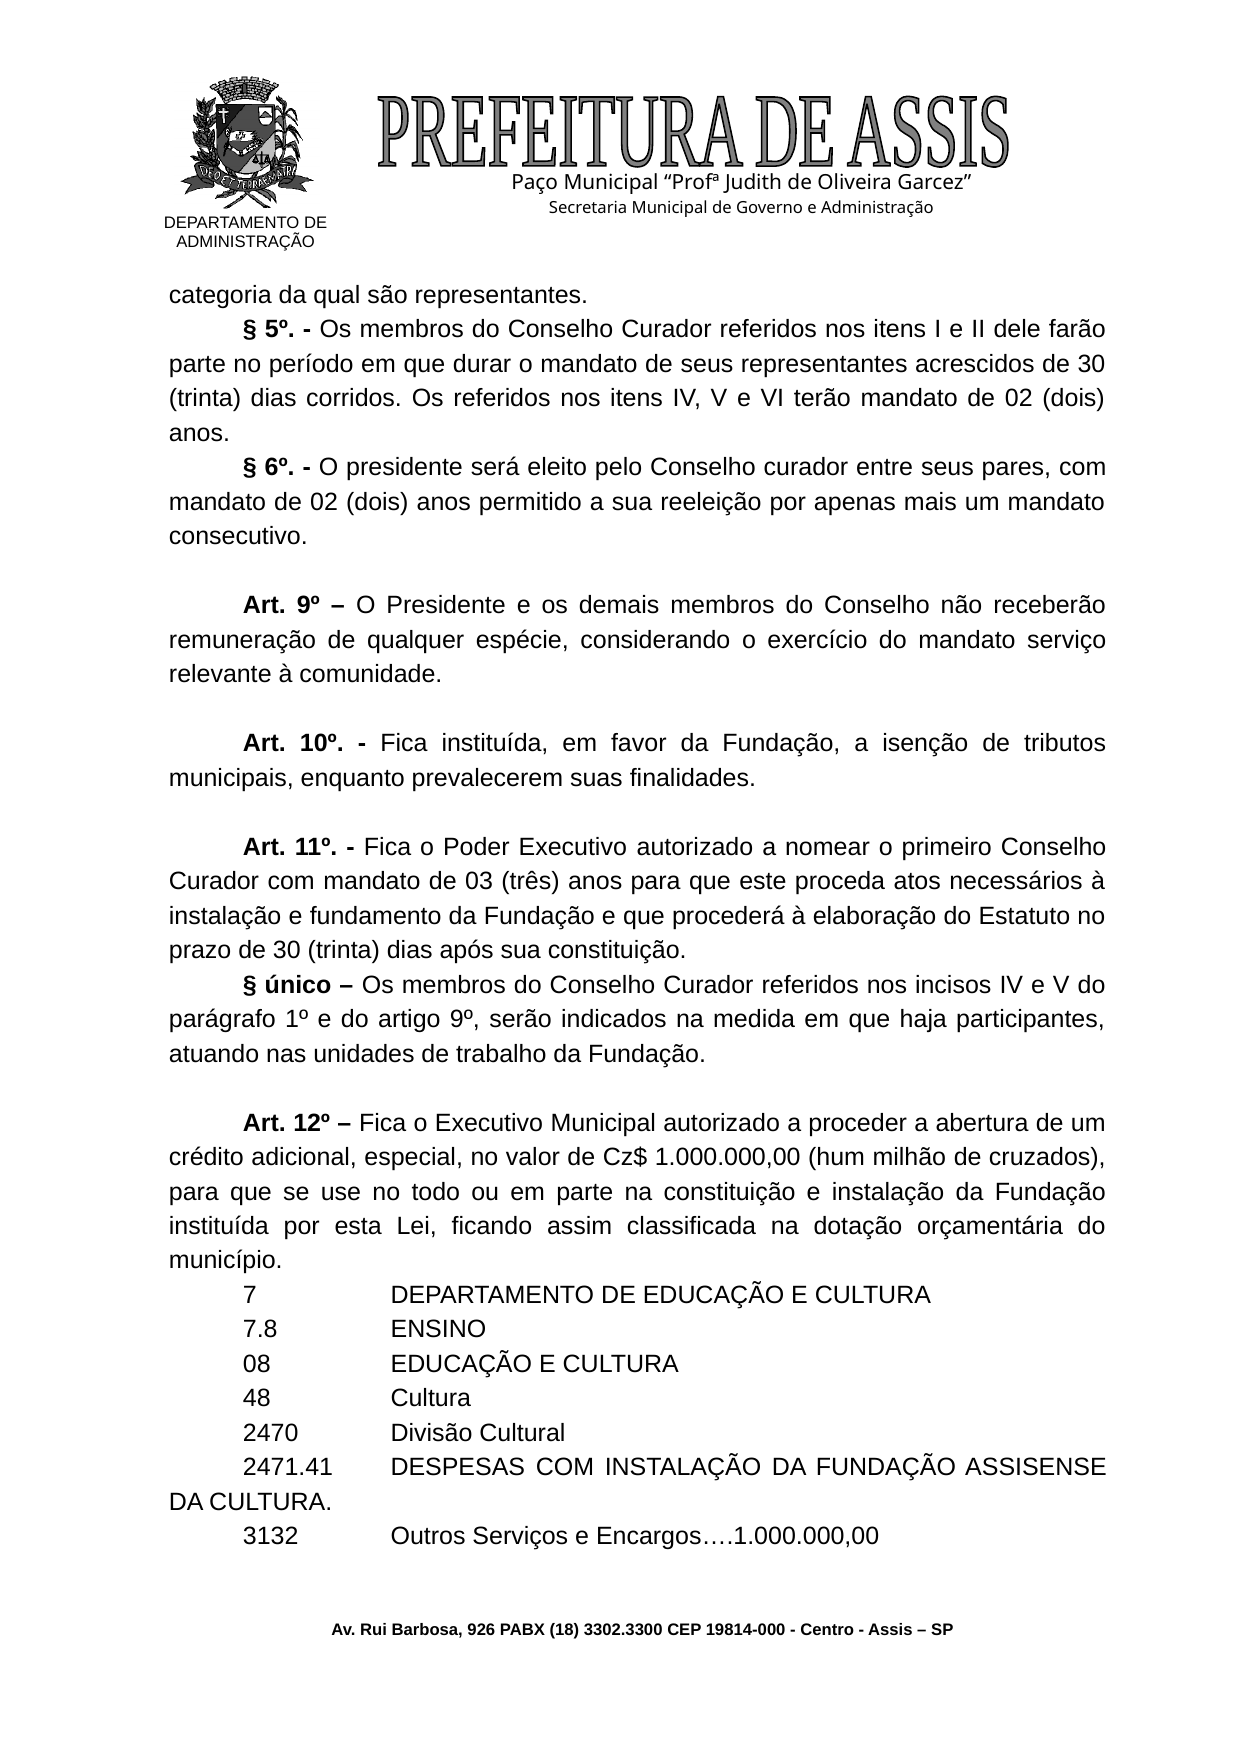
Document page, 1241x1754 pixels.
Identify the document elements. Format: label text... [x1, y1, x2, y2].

text Art. 10º. - Fica instituída, em favor da Fundação, a isenção de tributos municipais, enquanto prevalecerem suas finalidades. [169, 728, 1107, 791]
text Art. 12º – Fica o Executivo Municipal autorizado a proceder a abertura de um crédito adicional, especial, no valor de Cz$ 1.000.000,00 (hum milhão de cruzados), para que se use no todo ou em parte na constituição e instalação da Fundação instituída por esta Lei, ficando assim classificada na dotação orçamentária do município. [169, 1107, 1107, 1274]
text § 5º. - Os membros do Conselho Curador referidos nos itens I e II dele farão parte no período em que durar o mandato de seus representantes acrescidos de 30 (trinta) dias corridos. Os referidos nos itens IV, V e VI terão mandato de 02 (dois) anos. [169, 314, 1107, 447]
text 2470 Divisão Cultural [169, 1418, 1107, 1447]
text Art. 11º. - Fica o Poder Executivo autorizado a nomear o primeiro Conselho Curador com mandato de 03 (três) anos para que este proceda atos necessários à instalação e fundamento da Fundação e que procederá à elaboração do Estatuto no prazo de 30 (trinta) dias após sua constituição. [169, 832, 1107, 964]
text § 6º. - O presidente será eleito pelo Conselho curador entre seus pares, com mandato de 02 (dois) anos permitido a sua reeleição por apenas mais um mandato consecutivo. [169, 452, 1107, 550]
text 2471.41 DESPESAS COM INSTALAÇÃO DA FUNDAÇÃO ASSISENSE DA CULTURA. [169, 1452, 1107, 1516]
text 7.8 ENSINO [169, 1314, 1107, 1343]
text 3132 Outros Serviços e Encargos….1.000.000,00 [169, 1521, 1107, 1550]
text Art. 9º – O Presidente e os demais membros do Conselho não receberão remuneração de qualquer espécie, considerando o exercício do mandato serviço relevante à comunidade. [169, 590, 1107, 688]
text categoria da qual são representantes. [169, 280, 1107, 309]
text 48 Cultura [169, 1383, 1107, 1412]
text 08 EDUCAÇÃO E CULTURA [169, 1349, 1107, 1378]
text § único – Os membros do Conselho Curador referidos nos incisos IV e V do parágrafo 1º e do artigo 9º, serão indicados na medida em que haja participantes, atuando nas unidades de trabalho da Fundação. [169, 969, 1107, 1067]
text 7 DEPARTAMENTO DE EDUCAÇÃO E CULTURA [169, 1280, 1107, 1309]
